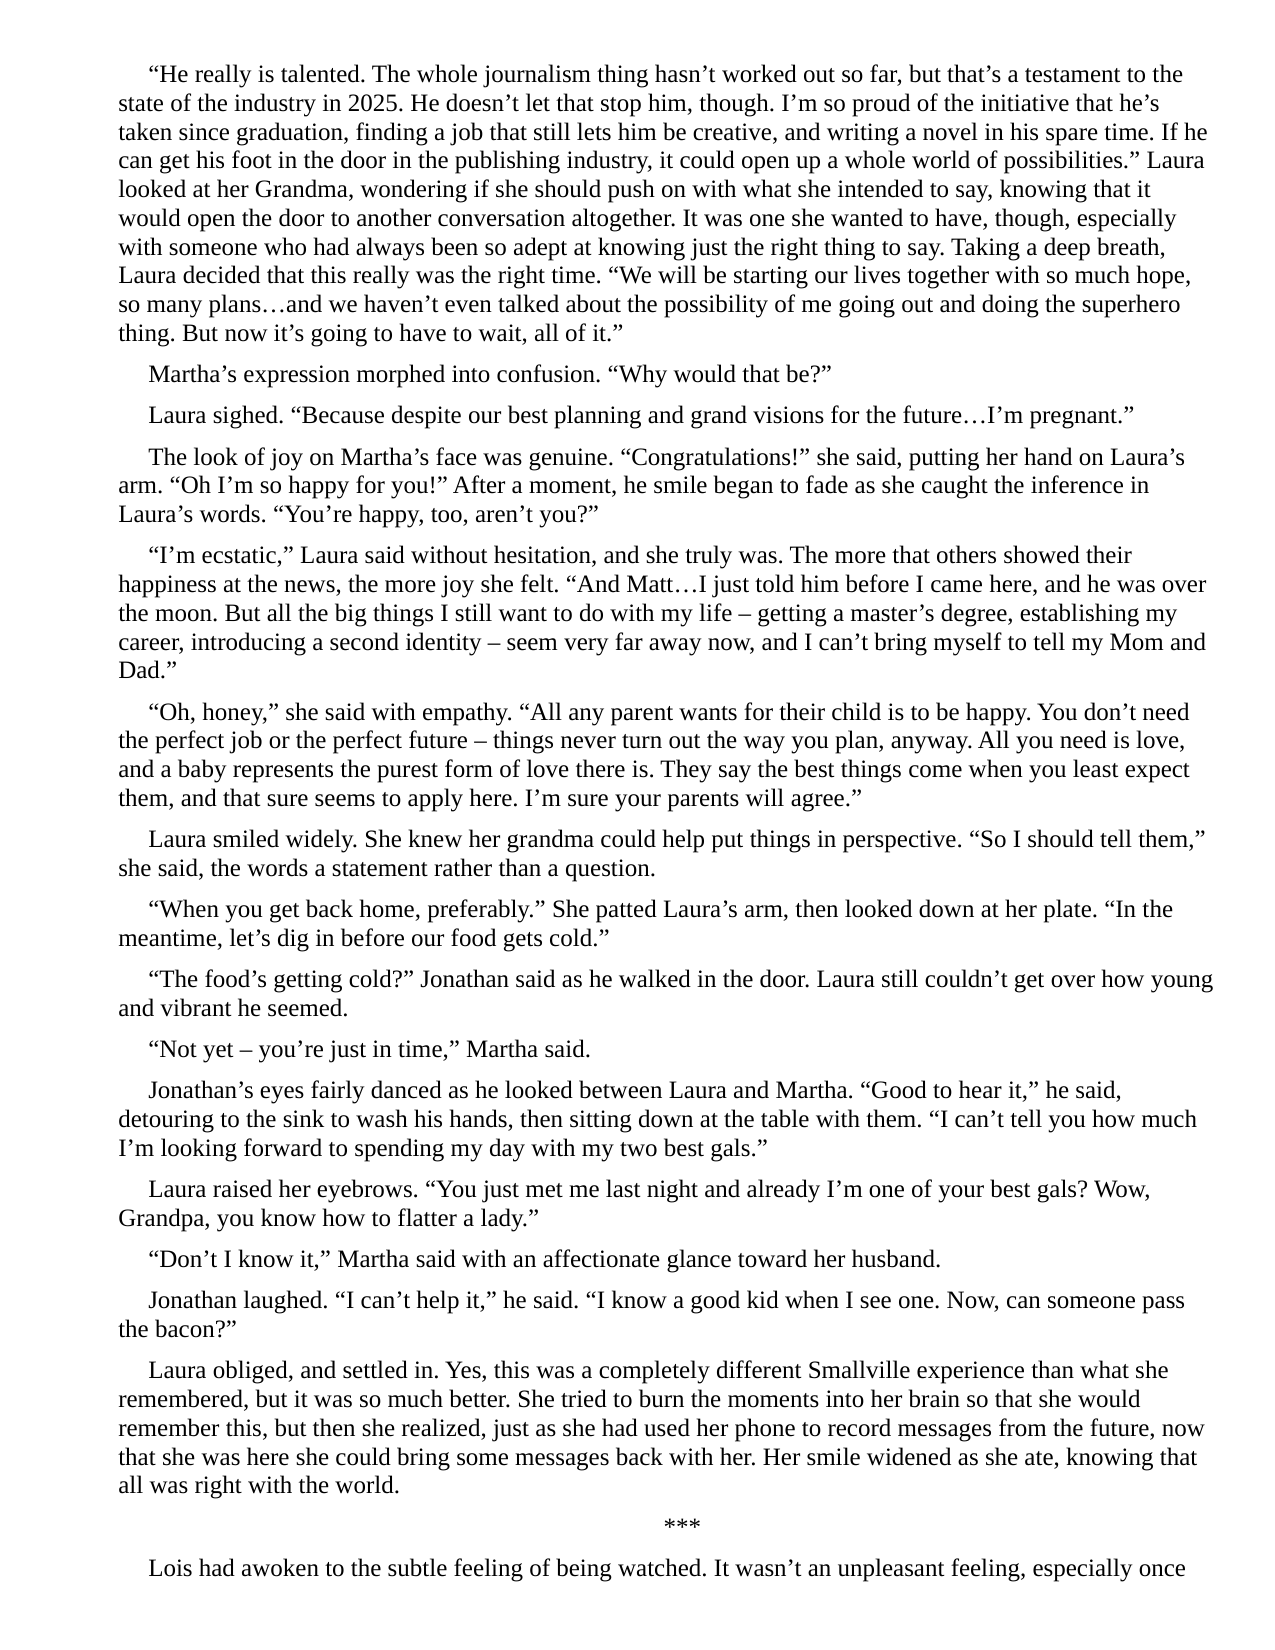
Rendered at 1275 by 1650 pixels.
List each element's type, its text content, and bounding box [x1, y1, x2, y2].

text Laura raised her eyebrows. “You just met me last night and already I’m one of your best gals? Wow, Grandpa, you know how to flatter a lady.” [118, 1174, 1216, 1232]
text The look of joy on Martha’s face was genuine. “Congratulations!” she said, putting her hand on Laura’s arm. “Oh I’m so happy for you!” After a moment, he smile began to fade as she caught the inference in Laura’s words. “You’re happy, too, aren’t you?” [118, 442, 1216, 528]
text *** [118, 1512, 1216, 1540]
text “The food’s getting cold?” Jonathan said as he walked in the door. Laura still couldn’t get over how young and vibrant he seemed. [118, 964, 1216, 1022]
text “Don’t I know it,” Martha said with an affectionate glance toward her husband. [118, 1244, 1216, 1273]
text “He really is talented. The whole journalism thing hasn’t worked out so far, but that’s a testament to the state of the industry in 2025. He doesn’t let that stop him, though. I’m so proud of the initiative that he’s taken since graduation, finding a job that still lets him be creative, and writing a novel in his spare time. If he can get his foot in the door in the publishing industry, it could open up a whole world of possibilities.” Laura looked at her Grandma, wondering if she should push on with what she intended to say, knowing that it would open the door to another conversation altogether. It was one she wanted to have, though, especially with someone who had always been so adept at knowing just the right thing to say. Taking a deep breath, Laura decided that this really was the right time. “We will be starting our lives together with so much hope, so many plans…and we haven’t even talked about the possibility of me going out and doing the superhero thing. But now it’s going to have to wait, all of it.” [118, 59, 1216, 347]
text Lois had awoken to the subtle feeling of being watched. It wasn’t an unpleasant feeling, especially once [118, 1553, 1216, 1582]
text Laura obliged, and settled in. Yes, this was a completely different Smallville experience than what she remembered, but it was so much better. She tried to burn the moments into her brain so that she would remember this, but then she realized, just as she had used her phone to record messages from the future, now that she was here she could bring some messages back with her. Her smile widened as she ate, knowing that all was right with the world. [118, 1355, 1216, 1499]
text “When you get back home, preferably.” She patted Laura’s arm, then looked down at her plate. “In the meantime, let’s dig in before our food gets cold.” [118, 894, 1216, 952]
text “Oh, honey,” she said with empathy. “All any parent wants for their child is to be happy. You don’t need the perfect job or the perfect future – things never turn out the way you plan, anyway. All you need is love, and a baby represents the purest form of love there is. They say the best things come when you least expect them, and that sure seems to apply here. I’m sure your parents will agree.” [118, 697, 1216, 812]
text “Not yet – you’re just in time,” Martha said. [118, 1034, 1216, 1063]
text Jonathan’s eyes fairly danced as he looked between Laura and Martha. “Good to hear it,” he said, detouring to the sink to wash his hands, then sitting down at the table with them. “I can’t tell you how much I’m looking forward to spending my day with my two best gals.” [118, 1075, 1216, 1162]
text Laura smiled widely. She knew her grandma could help put things in perspective. “So I should tell them,” she said, the words a statement rather than a question. [118, 824, 1216, 882]
text Martha’s expression morphed into confusion. “Why would that be?” [118, 359, 1216, 388]
text Laura sighed. “Because despite our best planning and grand visions for the future…I’m pregnant.” [118, 400, 1216, 429]
text “I’m ecstatic,” Laura said without hesitation, and she truly was. The more that others showed their happiness at the news, the more joy she felt. “And Matt…I just told him before I came here, and he was over the moon. But all the big things I still want to do with my life – getting a master’s degree, establishing my career, introducing a second identity – seem very far away now, and I can’t bring myself to tell my Mom and Dad.” [118, 540, 1216, 684]
text Jonathan laughed. “I can’t help it,” he said. “I know a good kid when I see one. Now, can someone pass the bacon?” [118, 1285, 1216, 1343]
